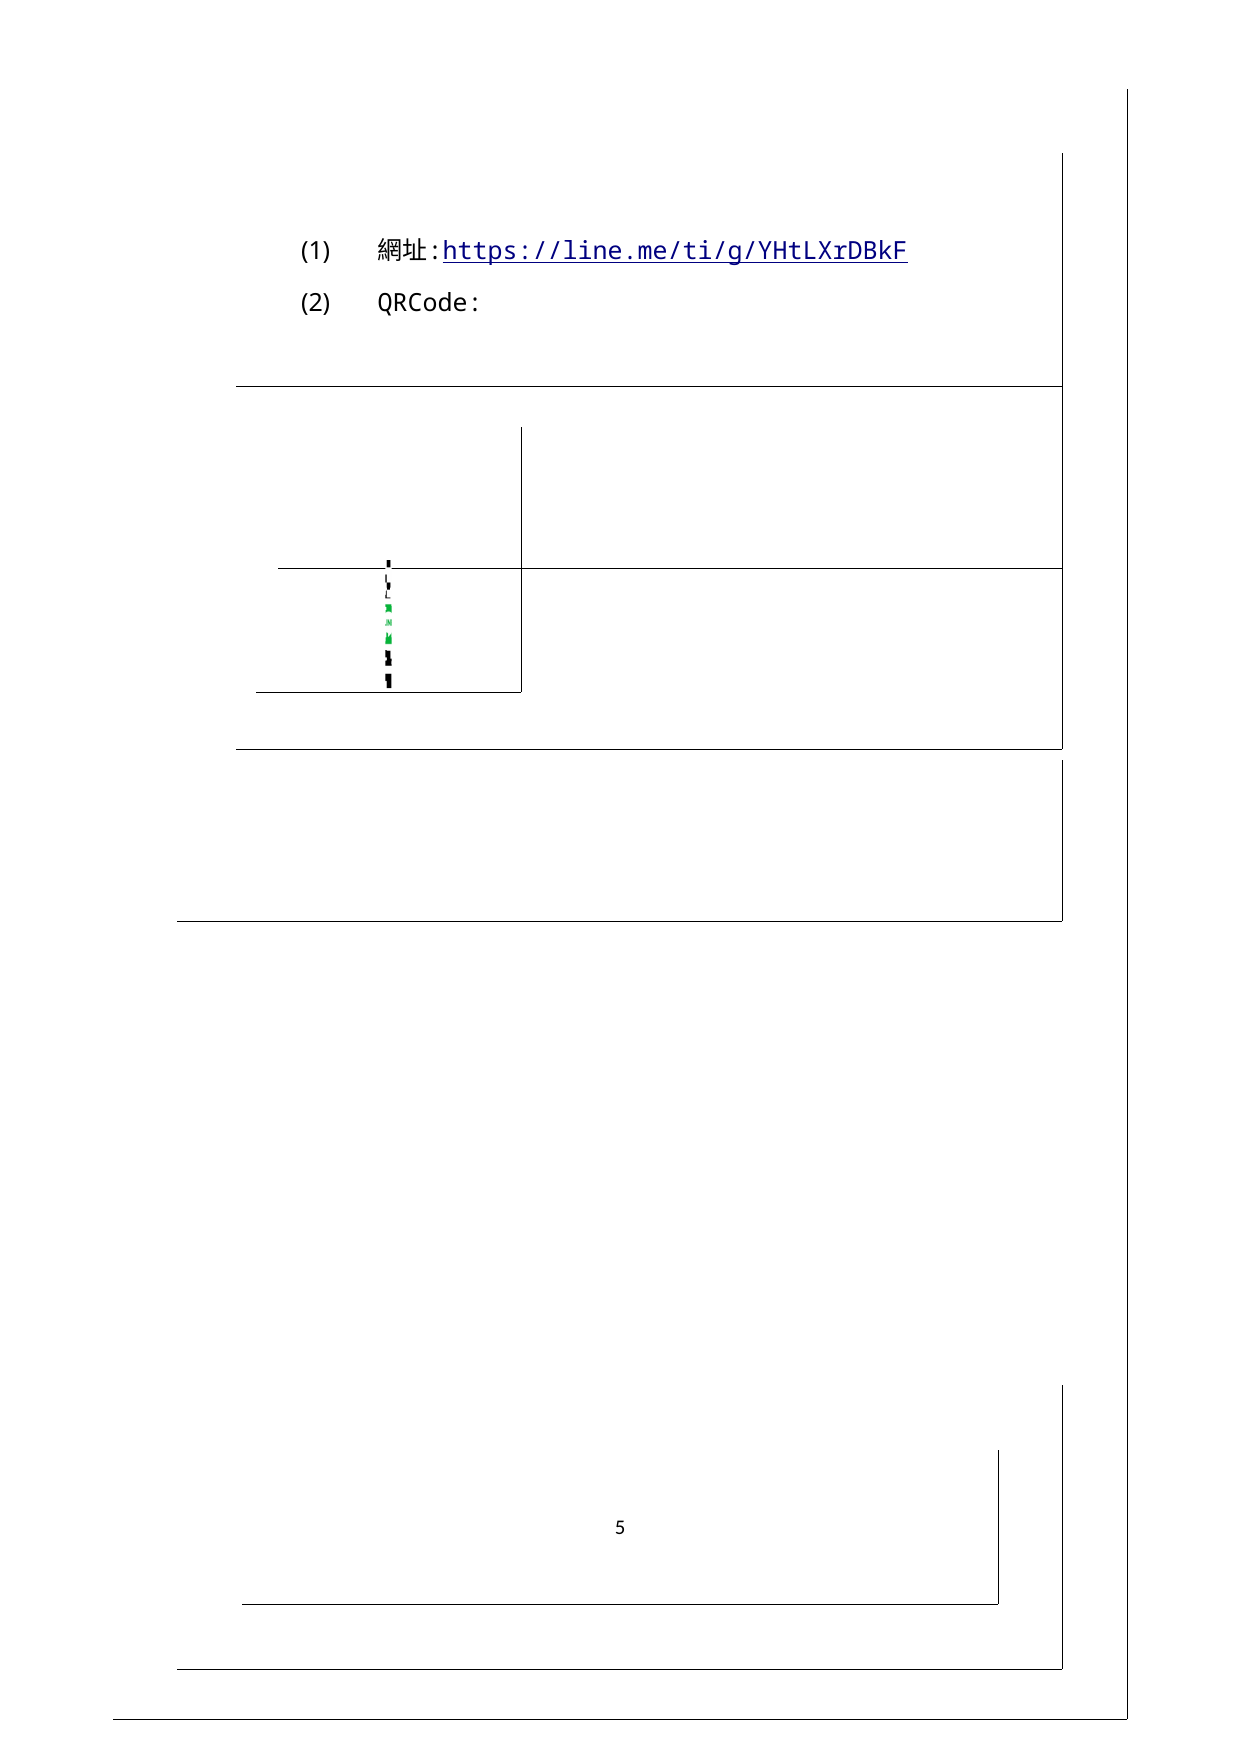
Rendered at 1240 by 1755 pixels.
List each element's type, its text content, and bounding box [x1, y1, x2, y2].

list 網址:https://line.me/ti/g/YHtLXrDBkF [236, 153, 1062, 270]
list QRCode: [236, 270, 1062, 386]
